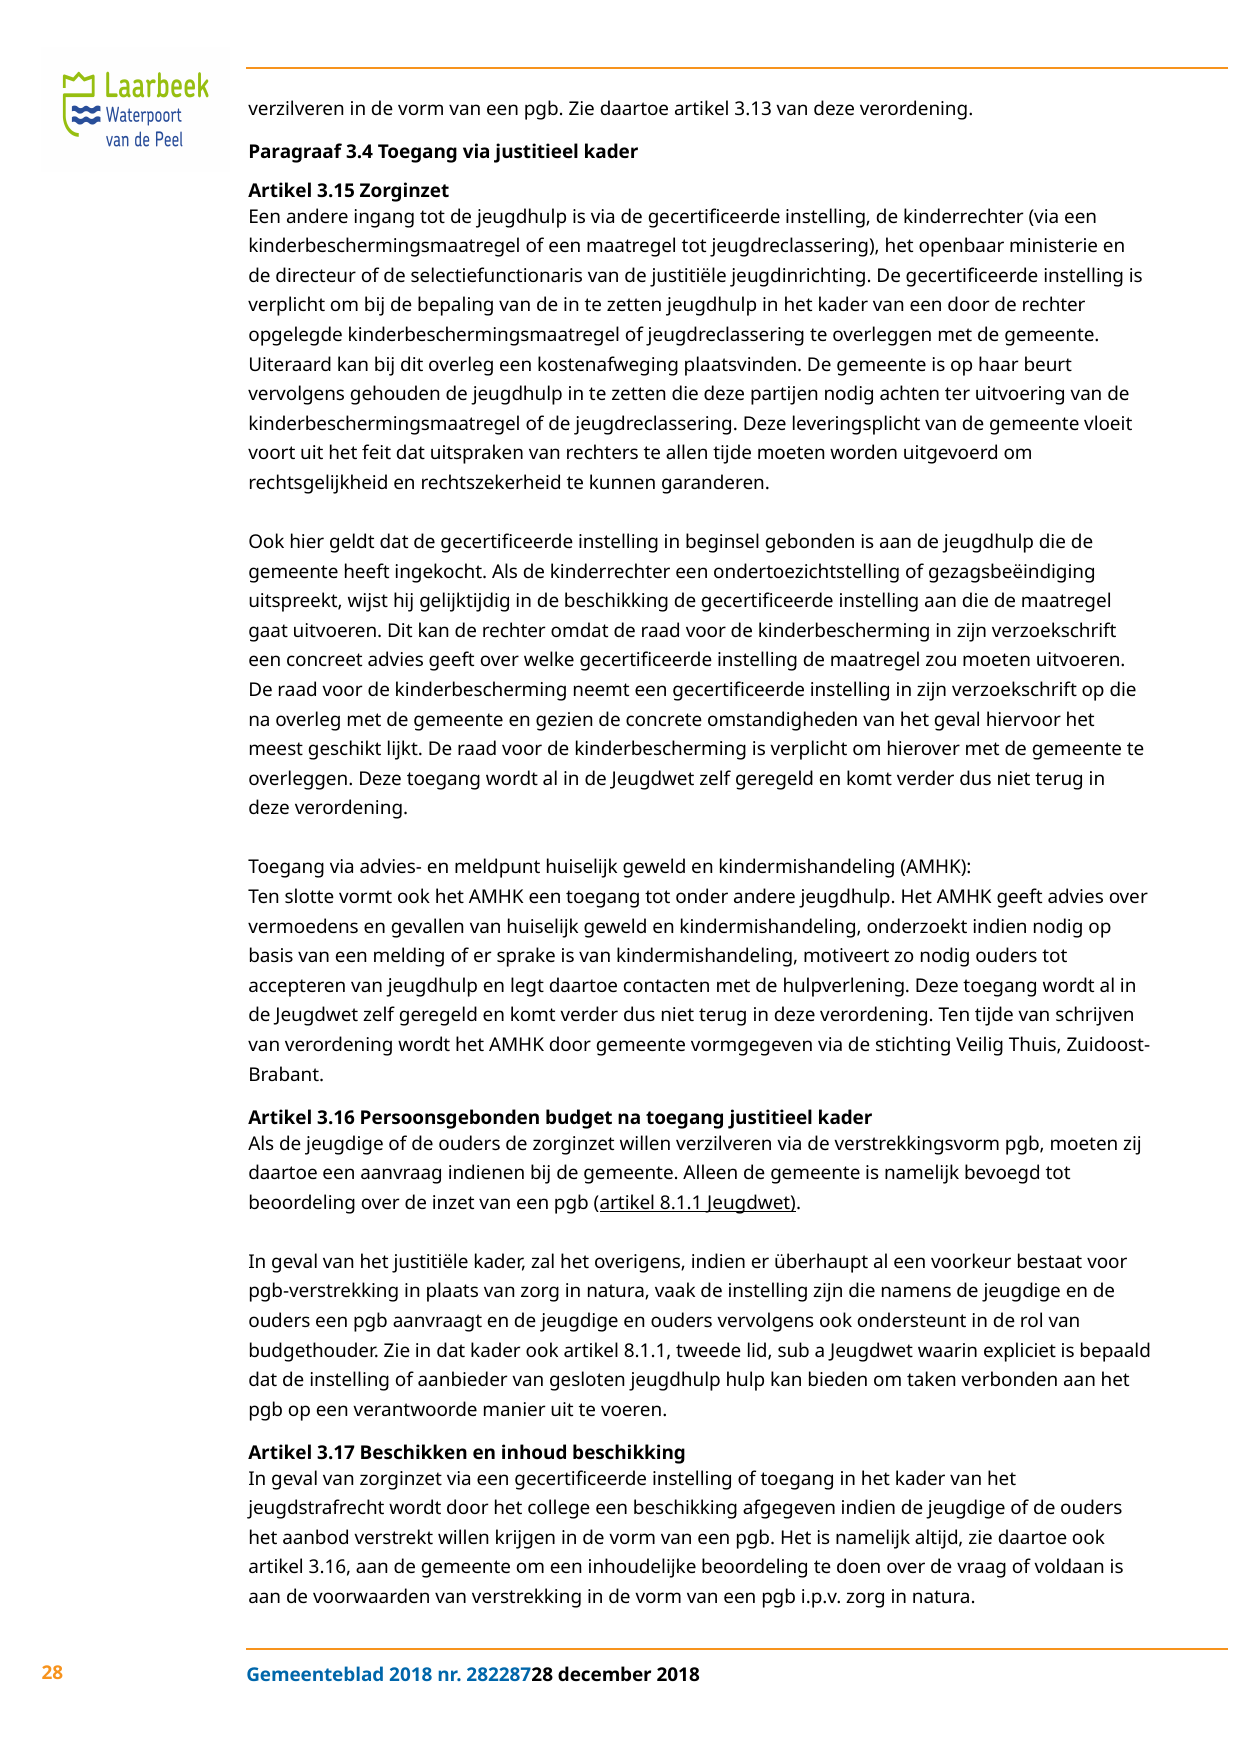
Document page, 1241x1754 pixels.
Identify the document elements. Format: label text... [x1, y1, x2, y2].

picture [41, 47, 231, 172]
text Artikel 3.16 Persoonsgebonden budget na toegang justitieel kader [248, 1104, 1152, 1130]
text Artikel 3.17 Beschikken en inhoud beschikking [248, 1439, 1152, 1465]
text Ten slotte vormt ook het AMHK een toegang tot onder andere jeugdhulp. Het AMHK geeft advies over vermoedens en gevallen van huiselijk geweld en kindermishandeling, onderzoekt indien nodig op basis van een melding of er sprake is van kindermishandeling, motiveert zo nodig ouders tot accepteren van jeugdhulp en legt daartoe contacten met de hulpverlening. Deze toegang wordt al in de Jeugdwet zelf geregeld en komt verder dus niet terug in deze verordening. Ten tijde van schrijven van verordening wordt het AMHK door gemeente vormgegeven via de stichting Veilig Thuis, Zuidoost-Brabant. [248, 883, 1152, 1087]
text Een andere ingang tot de jeugdhulp is via de gecertificeerde instelling, de kinderrechter (via een kinderbeschermingsmaatregel of een maatregel tot jeugdreclassering), het openbaar ministerie en de directeur of de selectiefunctionaris van de justitiële jeugdinrichting. De gecertificeerde instelling is verplicht om bij de bepaling van de in te zetten jeugdhulp in het kader van een door de rechter opgelegde kinderbeschermingsmaatregel of jeugdreclassering te overleggen met de gemeente. Uiteraard kan bij dit overleg een kostenafweging plaatsvinden. De gemeente is op haar beurt vervolgens gehouden de jeugdhulp in te zetten die deze partijen nodig achten ter uitvoering van de kinderbeschermingsmaatregel of de jeugdreclassering. Deze leveringsplicht van de gemeente vloeit voort uit het feit dat uitspraken van rechters te allen tijde moeten worden uitgevoerd om rechtsgelijkheid en rechtszekerheid te kunnen garanderen. [248, 203, 1152, 495]
text Artikel 3.15 Zorginzet [248, 177, 1152, 203]
text verzilveren in de vorm van een pgb. Zie daartoe artikel 3.13 van deze verordening. [248, 95, 1152, 121]
text Ook hier geldt dat de gecertificeerde instelling in beginsel gebonden is aan de jeugdhulp die de gemeente heeft ingekocht. Als de kinderrechter een ondertoezichtstelling of gezagsbeëindiging uitspreekt, wijst hij gelijktijdig in de beschikking de gecertificeerde instelling aan die de maatregel gaat uitvoeren. Dit kan de rechter omdat de raad voor de kinderbescherming in zijn verzoekschrift een concreet advies geeft over welke gecertificeerde instelling de maatregel zou moeten uitvoeren. De raad voor de kinderbescherming neemt een gecertificeerde instelling in zijn verzoekschrift op die na overleg met de gemeente en gezien de concrete omstandigheden van het geval hiervoor het meest geschikt lijkt. De raad voor de kinderbescherming is verplicht om hierover met de gemeente te overleggen. Deze toegang wordt al in de Jeugdwet zelf geregeld en komt verder dus niet terug in deze verordening. [248, 528, 1152, 820]
text Als de jeugdige of de ouders de zorginzet willen verzilveren via de verstrekkingsvorm pgb, moeten zij daartoe een aanvraag indienen bij de gemeente. Alleen de gemeente is namelijk bevoegd tot beoordeling over de inzet van een pgb (artikel 8.1.1 Jeugdwet). [248, 1130, 1152, 1214]
text Paragraaf 3.4 Toegang via justitieel kader [248, 138, 1152, 164]
text In geval van het justitiële kader, zal het overigens, indien er überhaupt al een voorkeur bestaat voor pgb-verstrekking in plaats van zorg in natura, vaak de instelling zijn die namens de jeugdige en de ouders een pgb aanvraagt en de jeugdige en ouders vervolgens ook ondersteunt in de rol van budgethouder. Zie in dat kader ook artikel 8.1.1, tweede lid, sub a Jeugdwet waarin expliciet is bepaald dat de instelling of aanbieder van gesloten jeugdhulp hulp kan bieden om taken verbonden aan het pgb op een verantwoorde manier uit te voeren. [248, 1248, 1152, 1422]
text Toegang via advies- en meldpunt huiselijk geweld en kindermishandeling (AMHK): [248, 854, 1152, 879]
text In geval van zorginzet via een gecertificeerde instelling of toegang in het kader van het jeugdstrafrecht wordt door het college een beschikking afgegeven indien de jeugdige of de ouders het aanbod verstrekt willen krijgen in de vorm van een pgb. Het is namelijk altijd, zie daartoe ook artikel 3.16, aan de gemeente om een inhoudelijke beoordeling te doen over de vraag of voldaan is aan de voorwaarden van verstrekking in de vorm van een pgb i.p.v. zorg in natura. [248, 1465, 1152, 1609]
